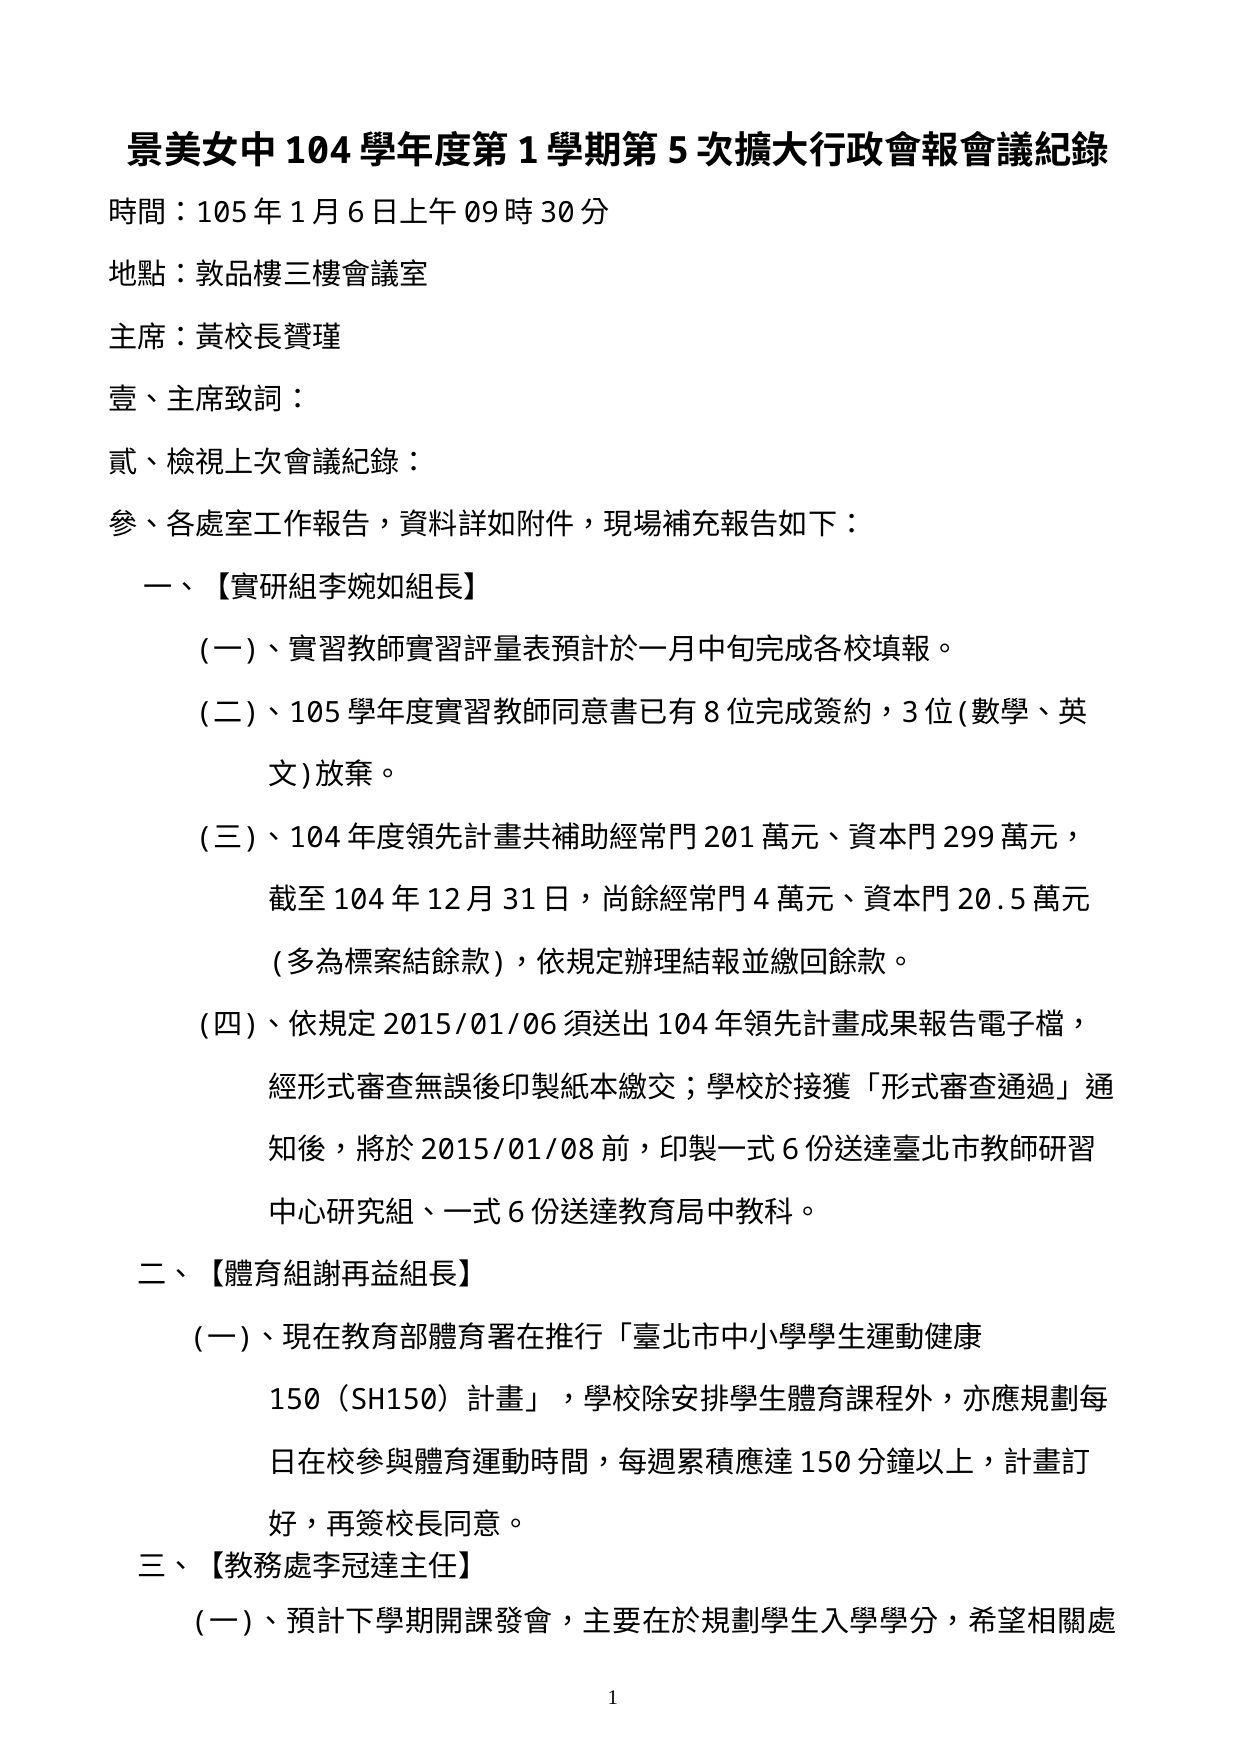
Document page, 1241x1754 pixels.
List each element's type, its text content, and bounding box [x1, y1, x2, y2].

text (一)、現在教育部體育署在推行「臺北市中小學學生運動健康150（SH150）計畫」，學校除安排學生體育課程外，亦應規劃每日在校參與體育運動時間，每週累積應達150分鐘以上，計畫訂好，再簽校長同意。 [137, 1293, 1117, 1543]
text 主席：黃校長贇瑾 [108, 293, 1117, 355]
text (四)、依規定2015/01/06須送出104年領先計畫成果報告電子檔，經形式審查無誤後印製紙本繳交；學校於接獲「形式審查通過」通知後，將於2015/01/08前，印製一式6份送達臺北市教師研習中心研究組、一式6份送達教育局中教科。 [108, 980, 1117, 1230]
text 時間：105年1月6日上午09時30分 [108, 168, 1117, 230]
text (一)、實習教師實習評量表預計於一月中旬完成各校填報。 [108, 605, 1117, 668]
text 參、各處室工作報告，資料詳如附件，現場補充報告如下： [108, 480, 1117, 543]
text 三、【教務處李冠達主任】 [108, 1543, 1117, 1585]
text 貳、檢視上次會議紀錄： [108, 418, 1117, 480]
text 二、【體育組謝再益組長】 [108, 1230, 1117, 1293]
text (三)、104年度領先計畫共補助經常門201萬元、資本門299萬元，截至104年12月31日，尚餘經常門4萬元、資本門20.5萬元(多為標案結餘款)，依規定辦理結報並繳回餘款。 [108, 793, 1117, 980]
text 地點：敦品樓三樓會議室 [108, 230, 1117, 293]
text 一、【實研組李婉如組長】 [108, 543, 1117, 605]
text 壹、主席致詞： [108, 355, 1117, 418]
text 景美女中104學年度第1學期第5次擴大行政會報會議紀錄 [108, 105, 1117, 168]
text (二)、105學年度實習教師同意書已有8位完成簽約，3位(數學、英文)放棄。 [108, 668, 1117, 793]
text (一)、預計下學期開課發會，主要在於規劃學生入學學分，希望相關處 [137, 1598, 1117, 1640]
